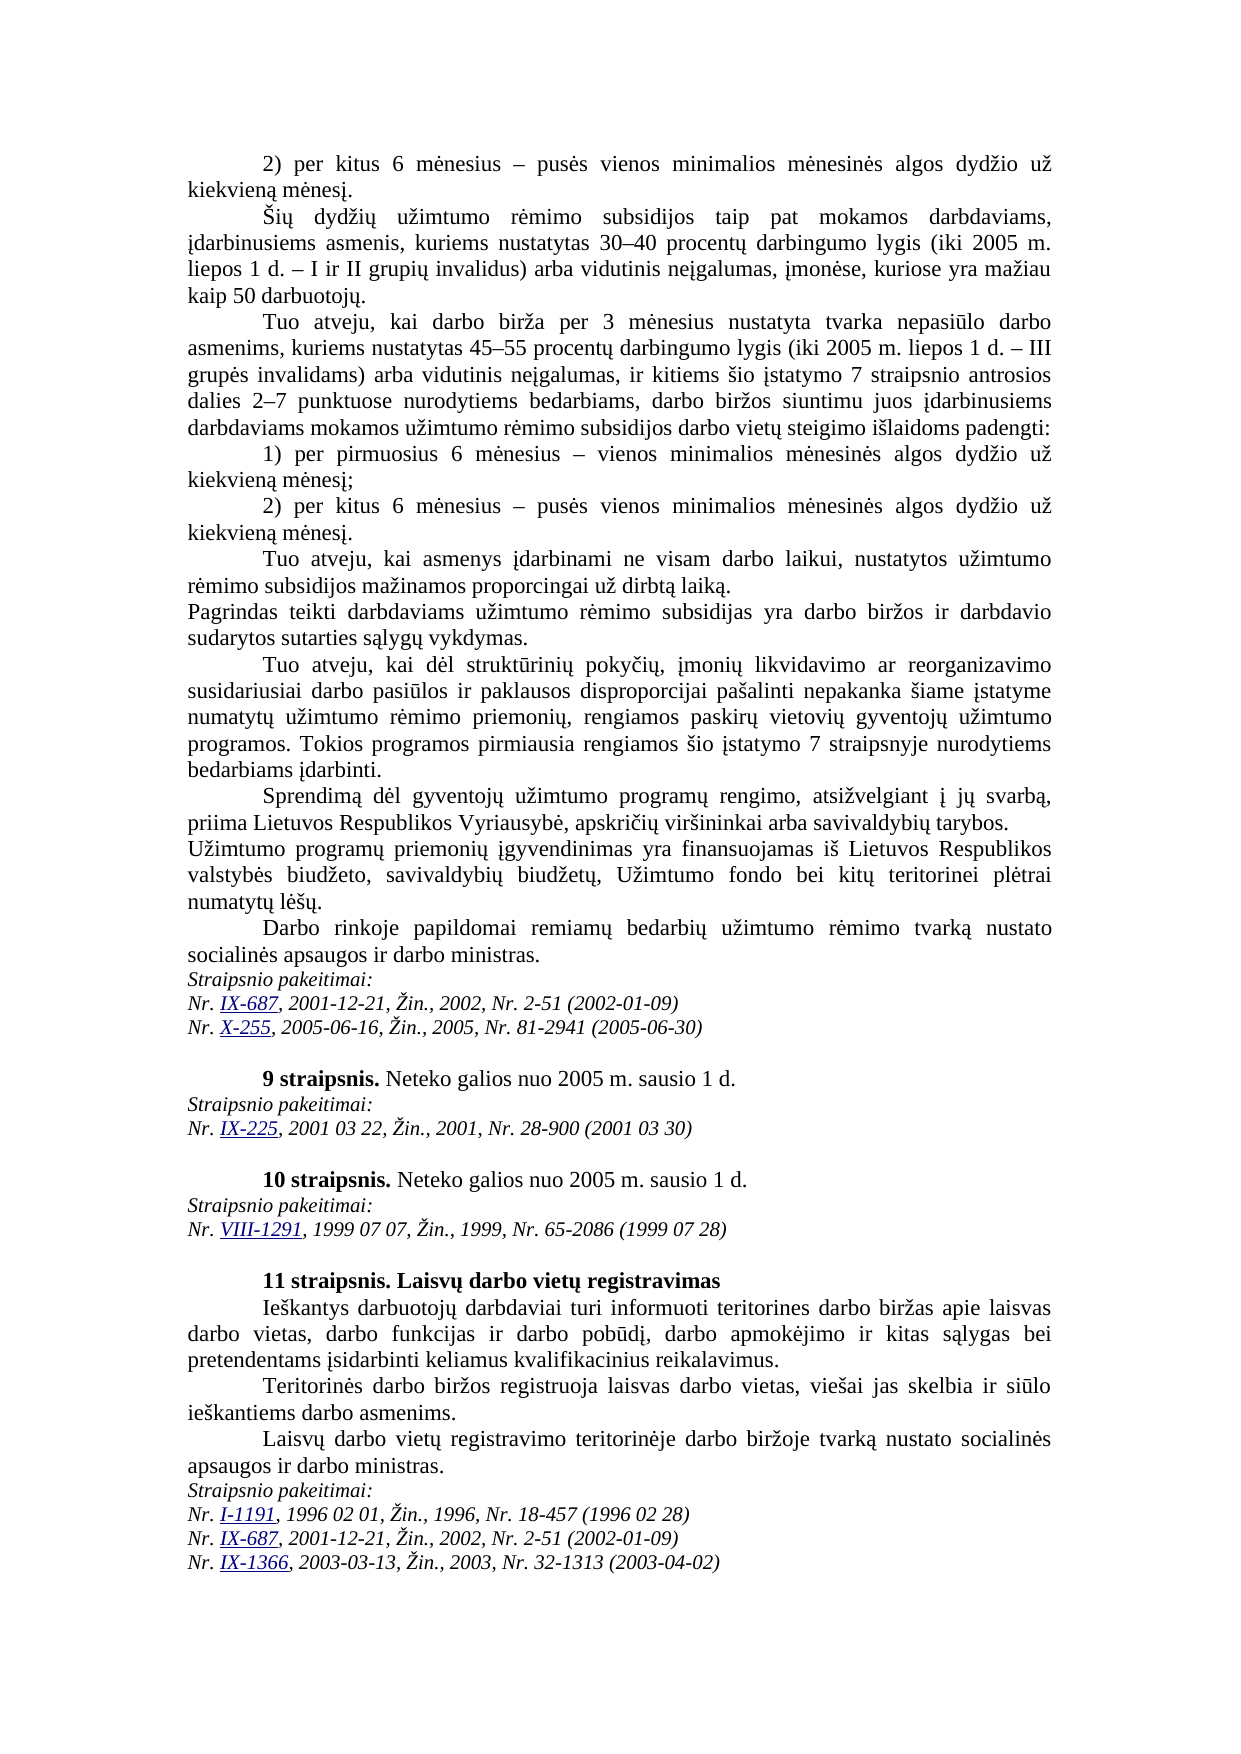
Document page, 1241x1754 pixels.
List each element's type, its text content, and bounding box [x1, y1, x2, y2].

text Nr. I-1191, 1996 02 01, Žin., 1996, Nr. 18-457 (1996 02 28) [187, 1502, 1053, 1526]
text Nr. X-255, 2005-06-16, Žin., 2005, Nr. 81-2941 (2005-06-30) [187, 1015, 1053, 1039]
text Nr. IX-225, 2001 03 22, Žin., 2001, Nr. 28-900 (2001 03 30) [187, 1116, 1053, 1140]
text Nr. IX-1366, 2003-03-13, Žin., 2003, Nr. 32-1313 (2003-04-02) [187, 1550, 1053, 1574]
text Teritorinės darbo biržos registruoja laisvas darbo vietas, viešai jas skelbia ir siūlo ieškantiems darbo asmenims. [187, 1373, 1053, 1425]
text Straipsnio pakeitimai: [187, 1092, 1053, 1116]
text Straipsnio pakeitimai: [187, 1193, 1053, 1217]
text Sprendimą dėl gyventojų užimtumo programų rengimo, atsižvelgiant į jų svarbą, priima Lietuvos Respublikos Vyriausybė, apskričių viršininkai arba savivaldybių tarybos. [187, 782, 1053, 835]
text Nr. VIII-1291, 1999 07 07, Žin., 1999, Nr. 65-2086 (1999 07 28) [187, 1217, 1053, 1241]
text Tuo atveju, kai darbo birža per 3 mėnesius nustatyta tvarka nepasiūlo darbo asmenims, kuriems nustatytas 45–55 procentų darbingumo lygis (iki 2005 m. liepos 1 d. – III grupės invalidams) arba vidutinis neįgalumas, ir kitiems šio įstatymo 7 straipsnio antrosios dalies 2–7 punktuose nurodytiems bedarbiams, darbo biržos siuntimu juos įdarbinusiems darbdaviams mokamos užimtumo rėmimo subsidijos darbo vietų steigimo išlaidoms padengti: [187, 308, 1053, 440]
text Pagrindas teikti darbdaviams užimtumo rėmimo subsidijas yra darbo biržos ir darbdavio sudarytos sutarties sąlygų vykdymas. [187, 598, 1053, 651]
text Užimtumo programų priemonių įgyvendinimas yra finansuojamas iš Lietuvos Respublikos valstybės biudžeto, savivaldybių biudžetų, Užimtumo fondo bei kitų teritorinei plėtrai numatytų lėšų. [187, 835, 1053, 914]
text 1) per pirmuosius 6 mėnesius – vienos minimalios mėnesinės algos dydžio už kiekvieną mėnesį; [187, 440, 1053, 493]
text Straipsnio pakeitimai: [187, 967, 1053, 991]
text 2) per kitus 6 mėnesius – pusės vienos minimalios mėnesinės algos dydžio už kiekvieną mėnesį. [187, 150, 1053, 203]
text Darbo rinkoje papildomai remiamų bedarbių užimtumo rėmimo tvarką nustato socialinės apsaugos ir darbo ministras. [187, 914, 1053, 967]
text Šių dydžių užimtumo rėmimo subsidijos taip pat mokamos darbdaviams, įdarbinusiems asmenis, kuriems nustatytas 30–40 procentų darbingumo lygis (iki 2005 m. liepos 1 d. – I ir II grupių invalidus) arba vidutinis neįgalumas, įmonėse, kuriose yra mažiau kaip 50 darbuotojų. [187, 203, 1053, 308]
text Straipsnio pakeitimai: [187, 1478, 1053, 1502]
text 10 straipsnis. Neteko galios nuo 2005 m. sausio 1 d. [187, 1166, 1053, 1193]
text Ieškantys darbuotojų darbdaviai turi informuoti teritorines darbo biržas apie laisvas darbo vietas, darbo funkcijas ir darbo pobūdį, darbo apmokėjimo ir kitas sąlygas bei pretendentams įsidarbinti keliamus kvalifikacinius reikalavimus. [187, 1293, 1053, 1373]
text Tuo atveju, kai asmenys įdarbinami ne visam darbo laikui, nustatytos užimtumo rėmimo subsidijos mažinamos proporcingai už dirbtą laiką. [187, 545, 1053, 598]
text 9 straipsnis. Neteko galios nuo 2005 m. sausio 1 d. [187, 1066, 1053, 1092]
text 11 straipsnis. Laisvų darbo vietų registravimas [187, 1267, 1053, 1293]
text Tuo atveju, kai dėl struktūrinių pokyčių, įmonių likvidavimo ar reorganizavimo susidariusiai darbo pasiūlos ir paklausos disproporcijai pašalinti nepakanka šiame įstatyme numatytų užimtumo rėmimo priemonių, rengiamos paskirų vietovių gyventojų užimtumo programos. Tokios programos pirmiausia rengiamos šio įstatymo 7 straipsnyje nurodytiems bedarbiams įdarbinti. [187, 651, 1053, 782]
text Laisvų darbo vietų registravimo teritorinėje darbo biržoje tvarką nustato socialinės apsaugos ir darbo ministras. [187, 1425, 1053, 1478]
text Nr. IX-687, 2001-12-21, Žin., 2002, Nr. 2-51 (2002-01-09) [187, 991, 1053, 1015]
text 2) per kitus 6 mėnesius – pusės vienos minimalios mėnesinės algos dydžio už kiekvieną mėnesį. [187, 493, 1053, 545]
text Nr. IX-687, 2001-12-21, Žin., 2002, Nr. 2-51 (2002-01-09) [187, 1526, 1053, 1550]
